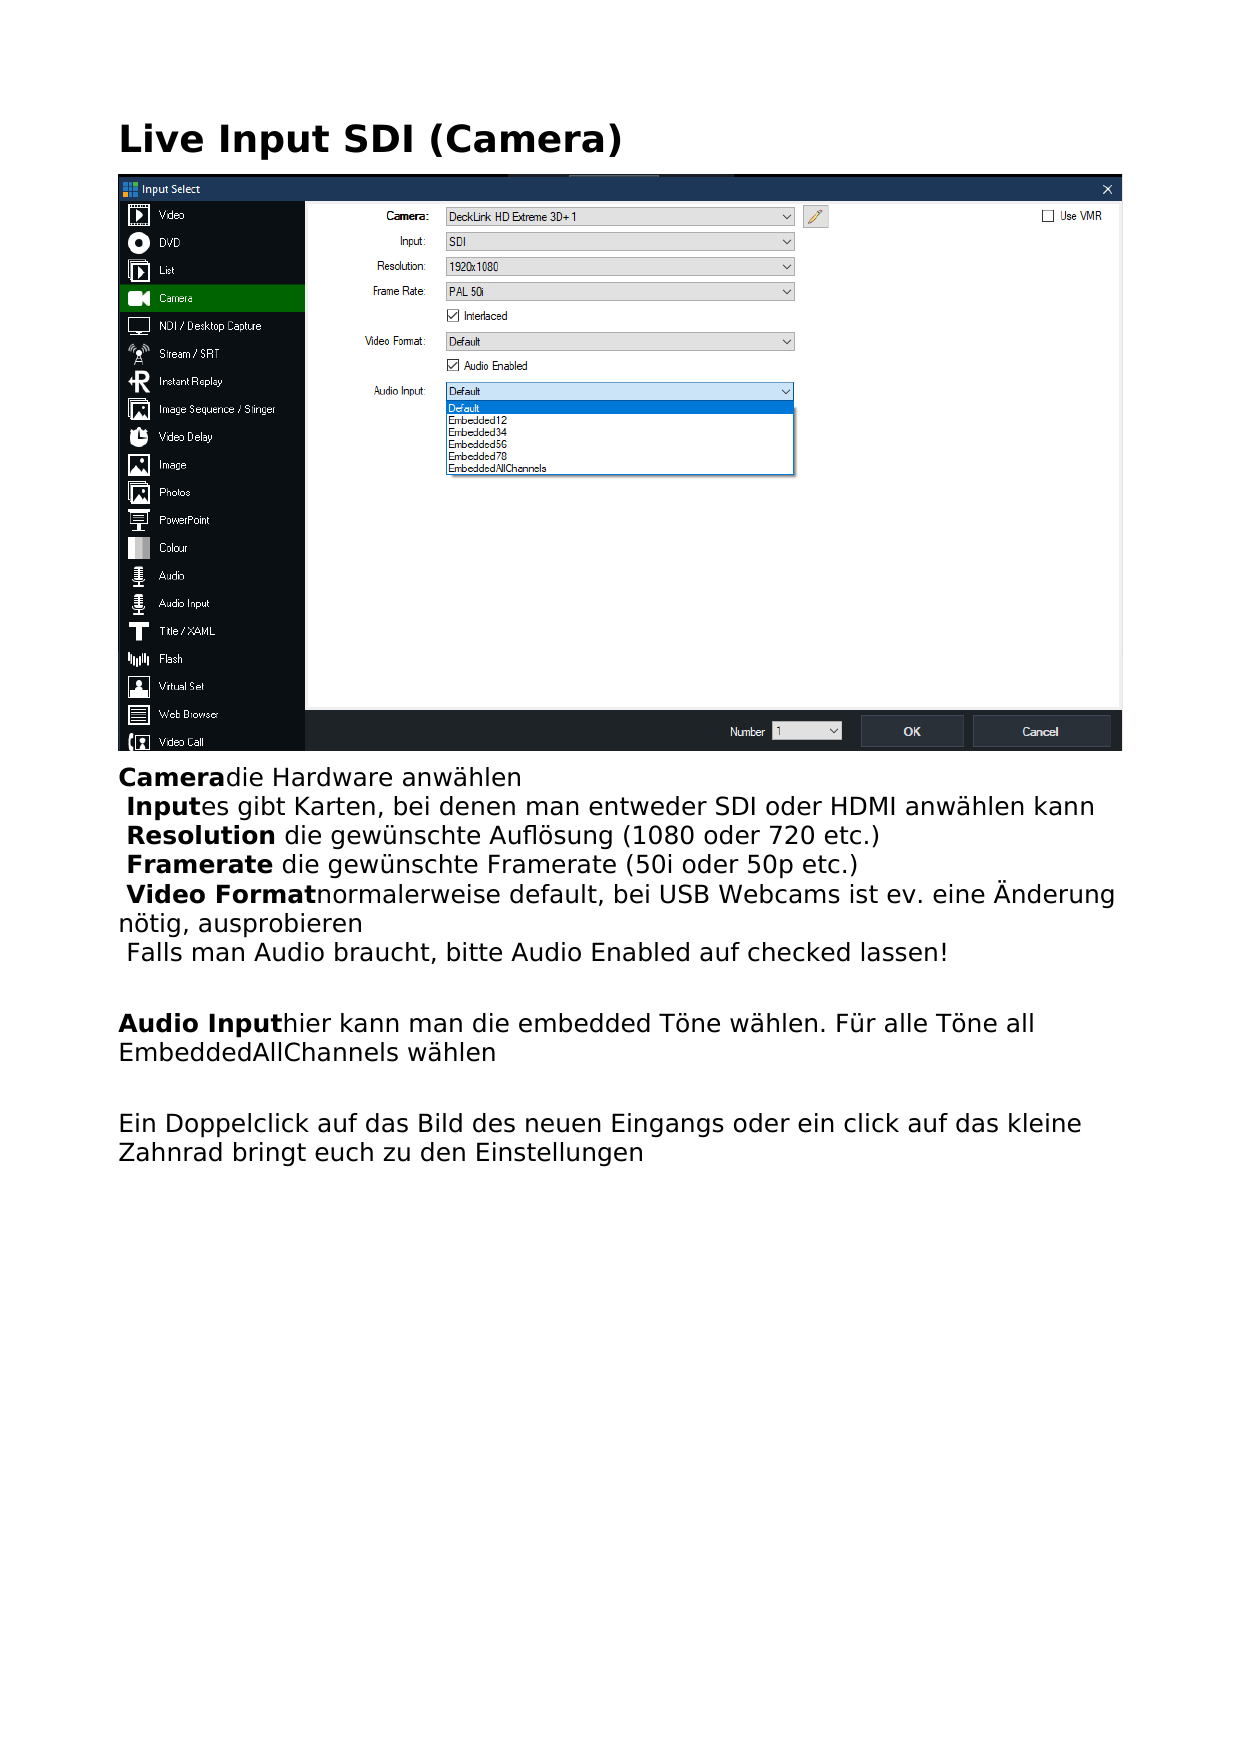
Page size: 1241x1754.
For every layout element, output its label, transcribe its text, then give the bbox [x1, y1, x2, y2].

picture [118, 174, 1123, 751]
text Ein Doppelclick auf das Bild des neuen Eingangs oder ein click auf das kleine Zahnrad bringt euch zu den Einstellungen [118, 1109, 1122, 1196]
subtitle Live Input SDI (Camera) [118, 118, 1122, 162]
text Cameradie Hardware anwählen Inputes gibt Karten, bei denen man entweder SDI oder HDMI anwählen kann Resolution die gewünschte Auflösung (1080 oder 720 etc.) Framerate die gewünschte Framerate (50i oder 50p etc.) Video Formatnormalerweise default, bei USB Webcams ist ev. eine Änderung nötig, ausprobieren Falls man Audio braucht, bitte Audio Enabled auf checked lassen! [118, 763, 1122, 996]
text Audio Inputhier kann man die embedded Töne wählen. Für alle Töne all EmbeddedAllChannels wählen [118, 1009, 1122, 1096]
